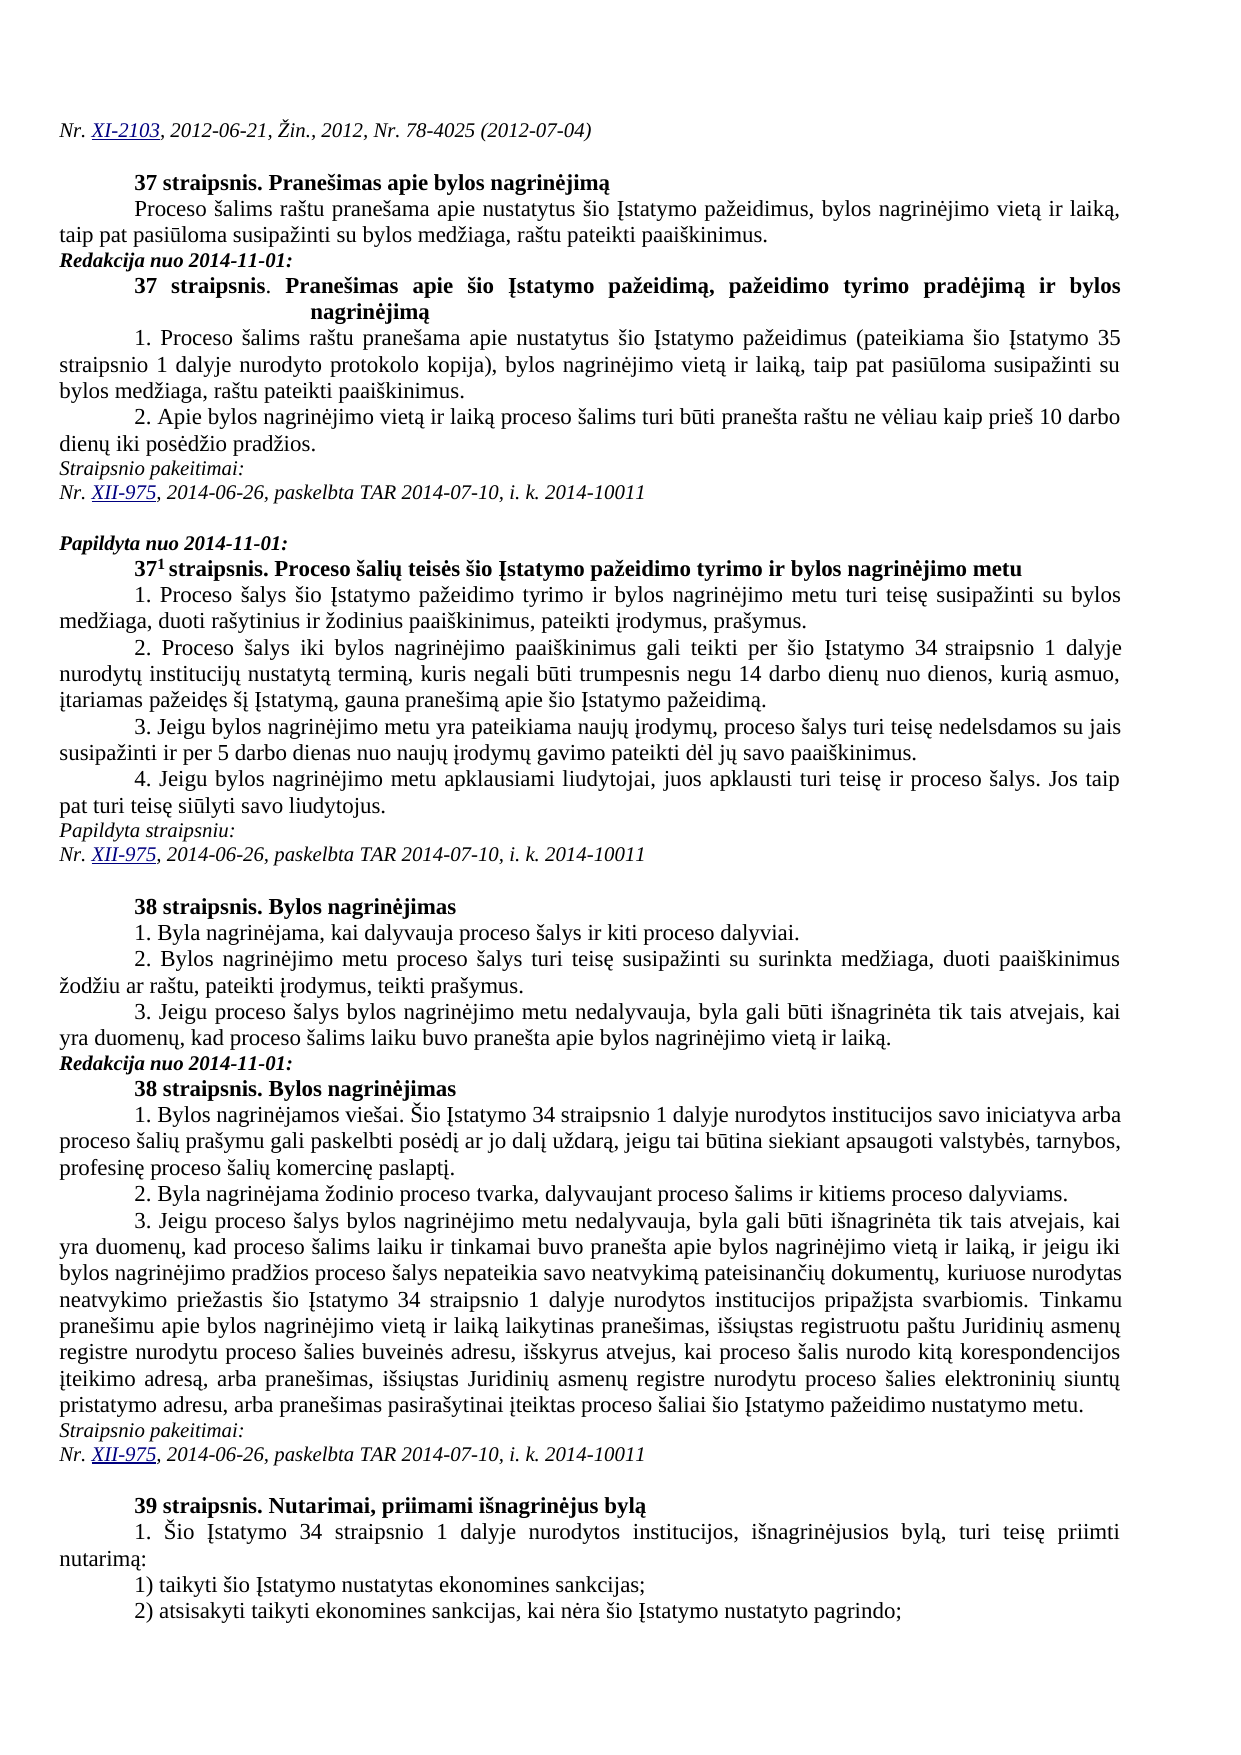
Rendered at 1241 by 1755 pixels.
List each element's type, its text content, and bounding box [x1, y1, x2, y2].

text Papildyta straipsniu: [59, 818, 1122, 842]
text 2. Byla nagrinėjama žodinio proceso tvarka, dalyvaujant proceso šalims ir kitiems proceso dalyviams. [59, 1180, 1122, 1207]
text 2. Proceso šalys iki bylos nagrinėjimo paaiškinimus gali teikti per šio Įstatymo 34 straipsnio 1 dalyje nurodytų institucijų nustatytą terminą, kuris negali būti trumpesnis negu 14 darbo dienų nuo dienos, kurią asmuo, įtariamas pažeidęs šį Įstatymą, gauna pranešimą apie šio Įstatymo pažeidimą. [59, 634, 1122, 713]
text 38 straipsnis. Bylos nagrinėjimas [59, 1075, 1122, 1101]
text Redakcija nuo 2014-11-01: [59, 248, 1122, 272]
text 371 straipsnis. Proceso šalių teisės šio Įstatymo pažeidimo tyrimo ir bylos nagrinėjimo metu [134, 555, 1122, 581]
text 38 straipsnis. Bylos nagrinėjimas [59, 893, 1122, 919]
text 2. Apie bylos nagrinėjimo vietą ir laiką proceso šalims turi būti pranešta raštu ne vėliau kaip prieš 10 darbo dienų iki posėdžio pradžios. [59, 403, 1122, 456]
text Nr. XII-975, 2014-06-26, paskelbta TAR 2014-07-10, i. k. 2014-10011 [59, 480, 1122, 504]
text Nr. XII-975, 2014-06-26, paskelbta TAR 2014-07-10, i. k. 2014-10011 [59, 1442, 1122, 1466]
text 1) taikyti šio Įstatymo nustatytas ekonomines sankcijas; [59, 1571, 1122, 1597]
text 3. Jeigu bylos nagrinėjimo metu yra pateikiama naujų įrodymų, proceso šalys turi teisę nedelsdamos su jais susipažinti ir per 5 darbo dienas nuo naujų įrodymų gavimo pateikti dėl jų savo paaiškinimus. [59, 713, 1122, 766]
text Nr. XII-975, 2014-06-26, paskelbta TAR 2014-07-10, i. k. 2014-10011 [59, 842, 1122, 866]
text Straipsnio pakeitimai: [59, 456, 1122, 480]
text Straipsnio pakeitimai: [59, 1417, 1122, 1442]
text 2. Bylos nagrinėjimo metu proceso šalys turi teisę susipažinti su surinkta medžiaga, duoti paaiškinimus žodžiu ar raštu, pateikti įrodymus, teikti prašymus. [59, 945, 1122, 998]
text Papildyta nuo 2014-11-01: [59, 531, 1122, 555]
text 3. Jeigu proceso šalys bylos nagrinėjimo metu nedalyvauja, byla gali būti išnagrinėta tik tais atvejais, kai yra duomenų, kad proceso šalims laiku ir tinkamai buvo pranešta apie bylos nagrinėjimo vietą ir laiką, ir jeigu iki bylos nagrinėjimo pradžios proceso šalys nepateikia savo neatvykimą pateisinančių dokumentų, kuriuose nurodytas neatvykimo priežastis šio Įstatymo 34 straipsnio 1 dalyje nurodytos institucijos pripažįsta svarbiomis. Tinkamu pranešimu apie bylos nagrinėjimo vietą ir laiką laikytinas pranešimas, išsiųstas registruotu paštu Juridinių asmenų registre nurodytu proceso šalies buveinės adresu, išskyrus atvejus, kai proceso šalis nurodo kitą korespondencijos įteikimo adresą, arba pranešimas, išsiųstas Juridinių asmenų registre nurodytu proceso šalies elektroninių siuntų pristatymo adresu, arba pranešimas pasirašytinai įteiktas proceso šaliai šio Įstatymo pažeidimo nustatymo metu. [59, 1207, 1122, 1417]
text 4. Jeigu bylos nagrinėjimo metu apklausiami liudytojai, juos apklausti turi teisę ir proceso šalys. Jos taip pat turi teisę siūlyti savo liudytojus. [59, 766, 1122, 818]
text 1. Proceso šalys šio Įstatymo pažeidimo tyrimo ir bylos nagrinėjimo metu turi teisę susipažinti su bylos medžiaga, duoti rašytinius ir žodinius paaiškinimus, pateikti įrodymus, prašymus. [59, 581, 1122, 634]
text 2) atsisakyti taikyti ekonomines sankcijas, kai nėra šio Įstatymo nustatyto pagrindo; [59, 1597, 1122, 1624]
text Proceso šalims raštu pranešama apie nustatytus šio Įstatymo pažeidimus, bylos nagrinėjimo vietą ir laiką, taip pat pasiūloma susipažinti su bylos medžiaga, raštu pateikti paaiškinimus. [59, 195, 1122, 248]
text Nr. XI-2103, 2012-06-21, Žin., 2012, Nr. 78-4025 (2012-07-04) [59, 118, 1122, 142]
text 37 straipsnis. Pranešimas apie bylos nagrinėjimą [59, 168, 1122, 195]
text 1. Šio Įstatymo 34 straipsnio 1 dalyje nurodytos institucijos, išnagrinėjusios bylą, turi teisę priimti nutarimą: [59, 1518, 1122, 1571]
text 39 straipsnis. Nutarimai, priimami išnagrinėjus bylą [59, 1492, 1122, 1518]
text Redakcija nuo 2014-11-01: [59, 1051, 1122, 1075]
text 37 straipsnis. Pranešimas apie šio Įstatymo pažeidimą, pažeidimo tyrimo pradėjimą ir bylos nagrinėjimą [134, 272, 1122, 324]
text 1. Bylos nagrinėjamos viešai. Šio Įstatymo 34 straipsnio 1 dalyje nurodytos institucijos savo iniciatyva arba proceso šalių prašymu gali paskelbti posėdį ar jo dalį uždarą, jeigu tai būtina siekiant apsaugoti valstybės, tarnybos, profesinę proceso šalių komercinę paslaptį. [59, 1101, 1122, 1180]
text 1. Proceso šalims raštu pranešama apie nustatytus šio Įstatymo pažeidimus (pateikiama šio Įstatymo 35 straipsnio 1 dalyje nurodyto protokolo kopija), bylos nagrinėjimo vietą ir laiką, taip pat pasiūloma susipažinti su bylos medžiaga, raštu pateikti paaiškinimus. [59, 324, 1122, 403]
text 3. Jeigu proceso šalys bylos nagrinėjimo metu nedalyvauja, byla gali būti išnagrinėta tik tais atvejais, kai yra duomenų, kad proceso šalims laiku buvo pranešta apie bylos nagrinėjimo vietą ir laiką. [59, 998, 1122, 1051]
text 1. Byla nagrinėjama, kai dalyvauja proceso šalys ir kiti proceso dalyviai. [59, 919, 1122, 945]
